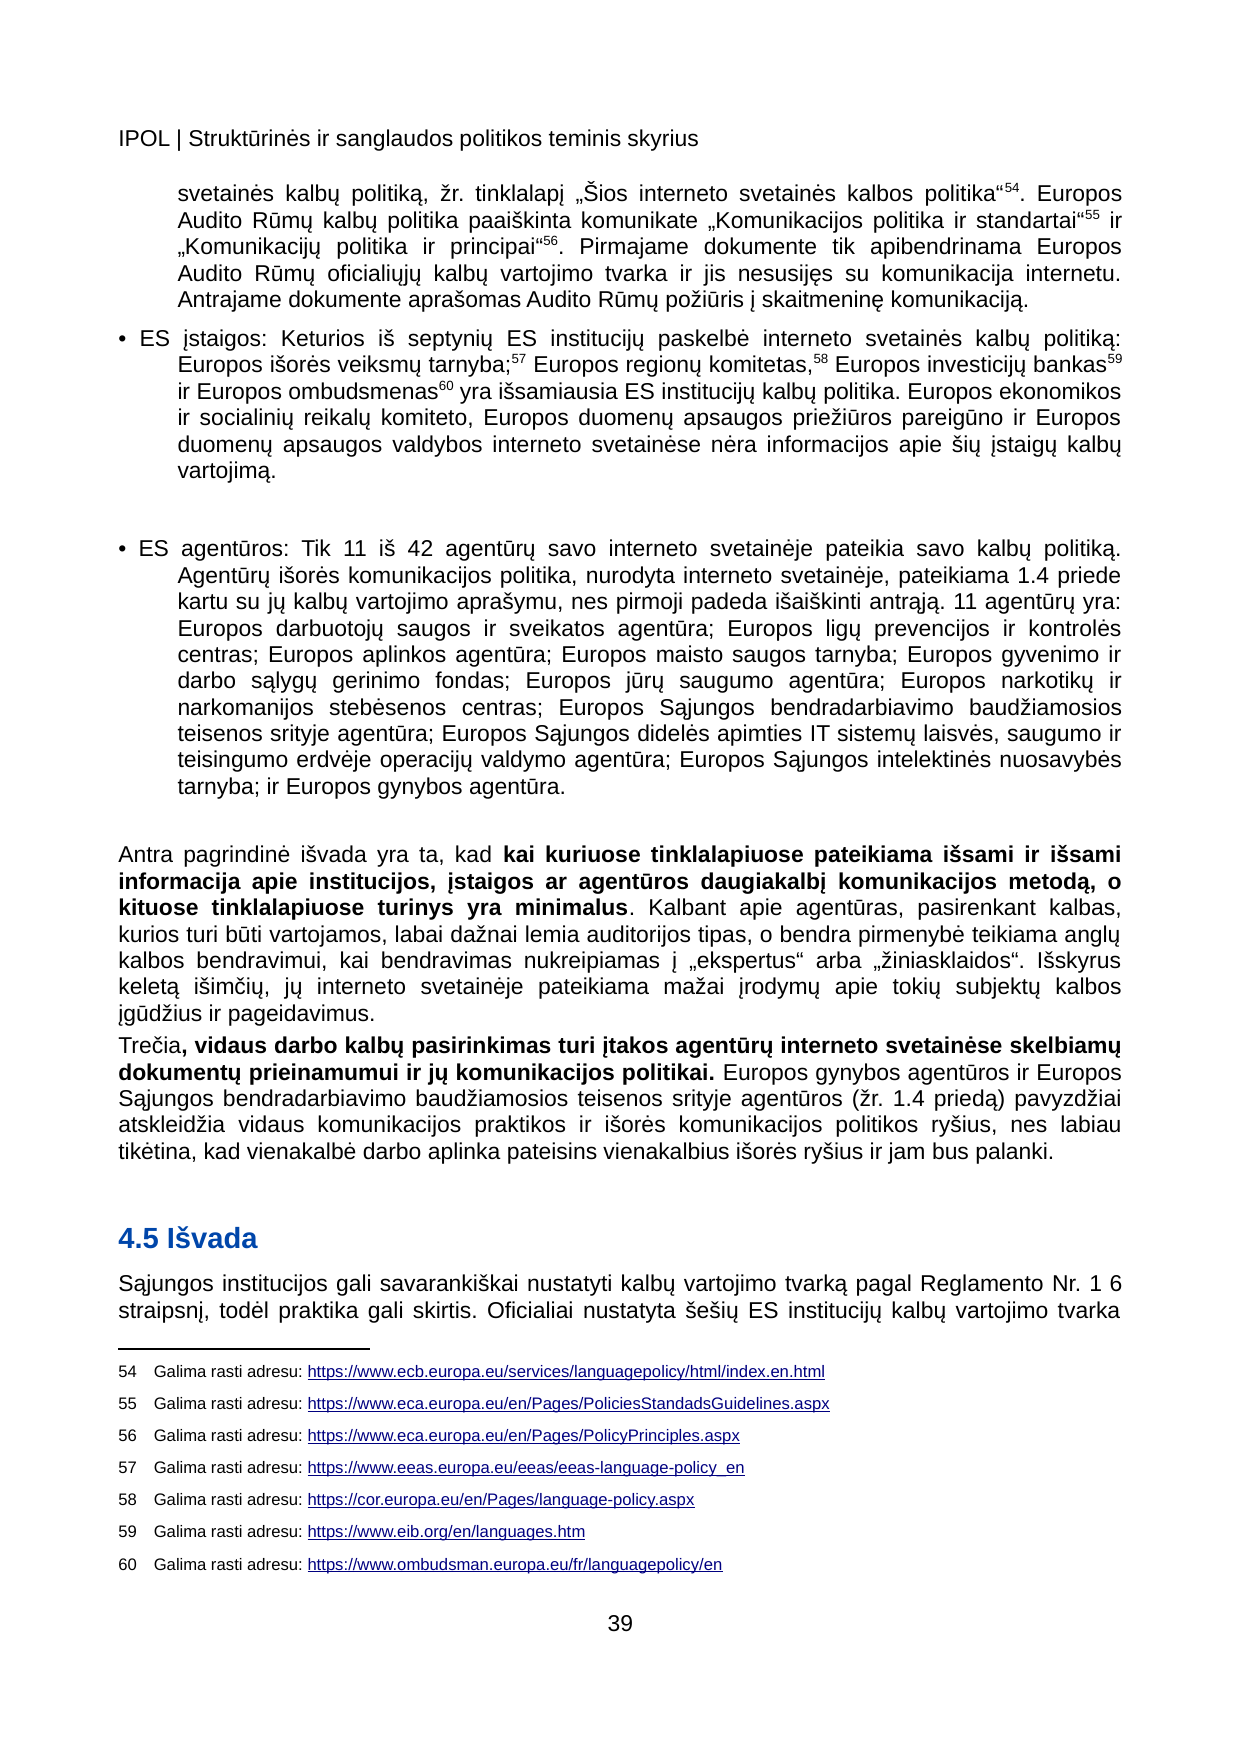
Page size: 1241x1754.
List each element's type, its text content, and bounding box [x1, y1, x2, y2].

text Galima rasti adresu: https://www.eeas.europa.eu/eeas/eeas-language-policy_en [118, 1458, 1122, 1477]
text Antra pagrindinė išvada yra ta, kad kai kuriuose tinklalapiuose pateikiama išsami ir išsami informacija apie institucijos, įstaigos ar agentūros daugiakalbį komunikacijos metodą, o kituose tinklalapiuose turinys yra minimalus. Kalbant apie agentūras, pasirenkant kalbas, kurios turi būti vartojamos, labai dažnai lemia auditorijos tipas, o bendra pirmenybė teikiama anglų kalbos bendravimui, kai bendravimas nukreipiamas į „ekspertus“ arba „žiniasklaidos“. Išskyrus keletą išimčių, jų interneto svetainėje pateikiama mažai įrodymų apie tokių subjektų kalbos įgūdžius ir pageidavimus. [118, 841, 1122, 1026]
text svetainės kalbų politiką, žr. tinklalapį „Šios interneto svetainės kalbos politika“. Europos Audito Rūmų kalbų politika paaiškinta komunikate „Komunikacijos politika ir standartai“ ir „Komunikacijų politika ir principai“. Pirmajame dokumente tik apibendrinama Europos Audito Rūmų oficialiųjų kalbų vartojimo tvarka ir jis nesusijęs su komunikacija internetu. Antrajame dokumente aprašomas Audito Rūmų požiūris į skaitmeninę komunikaciją. [118, 180, 1122, 312]
text • ES agentūros: Tik 11 iš 42 agentūrų savo interneto svetainėje pateikia savo kalbų politiką. Agentūrų išorės komunikacijos politika, nurodyta interneto svetainėje, pateikiama 1.4 priede kartu su jų kalbų vartojimo aprašymu, nes pirmoji padeda išaiškinti antrąją. 11 agentūrų yra: Europos darbuotojų saugos ir sveikatos agentūra; Europos ligų prevencijos ir kontrolės centras; Europos aplinkos agentūra; Europos maisto saugos tarnyba; Europos gyvenimo ir darbo sąlygų gerinimo fondas; Europos jūrų saugumo agentūra; Europos narkotikų ir narkomanijos stebėsenos centras; Europos Sąjungos bendradarbiavimo baudžiamosios teisenos srityje agentūra; Europos Sąjungos didelės apimties IT sistemų laisvės, saugumo ir teisingumo erdvėje operacijų valdymo agentūra; Europos Sąjungos intelektinės nuosavybės tarnyba; ir Europos gynybos agentūra. [118, 535, 1122, 799]
text Sąjungos institucijos gali savarankiškai nustatyti kalbų vartojimo tvarką pagal Reglamento Nr. 1 6 straipsnį, todėl praktika gali skirtis. Oficialiai nustatyta šešių ES institucijų kalbų vartojimo tvarka [118, 1270, 1122, 1323]
text Trečia, vidaus darbo kalbų pasirinkimas turi įtakos agentūrų interneto svetainėse skelbiamų dokumentų prieinamumui ir jų komunikacijos politikai. Europos gynybos agentūros ir Europos Sąjungos bendradarbiavimo baudžiamosios teisenos srityje agentūros (žr. 1.4 priedą) pavyzdžiai atskleidžia vidaus komunikacijos praktikos ir išorės komunikacijos politikos ryšius, nes labiau tikėtina, kad vienakalbė darbo aplinka pateisins vienakalbius išorės ryšius ir jam bus palanki. [118, 1032, 1122, 1164]
text Galima rasti adresu: https://www.ecb.europa.eu/services/languagepolicy/html/index.en.html [118, 1362, 1122, 1381]
text Galima rasti adresu: https://www.eca.europa.eu/en/Pages/PolicyPrinciples.aspx [118, 1426, 1122, 1445]
text • ES įstaigos: Keturios iš septynių ES institucijų paskelbė interneto svetainės kalbų politiką: Europos išorės veiksmų tarnyba; Europos regionų komitetas, Europos investicijų bankas ir Europos ombudsmenas yra išsamiausia ES institucijų kalbų politika. Europos ekonomikos ir socialinių reikalų komiteto, Europos duomenų apsaugos priežiūros pareigūno ir Europos duomenų apsaugos valdybos interneto svetainėse nėra informacijos apie šių įstaigų kalbų vartojimą. [118, 325, 1122, 483]
text Galima rasti adresu: https://www.eca.europa.eu/en/Pages/PoliciesStandadsGuidelines.aspx [118, 1394, 1122, 1413]
text Galima rasti adresu: https://www.eib.org/en/languages.htm [118, 1522, 1122, 1541]
text Galima rasti adresu: https://www.ombudsman.europa.eu/fr/languagepolicy/en [118, 1554, 1122, 1573]
text Galima rasti adresu: https://cor.europa.eu/en/Pages/language-policy.aspx [118, 1490, 1122, 1509]
subtitle 4.5 Išvada [118, 1221, 1122, 1254]
